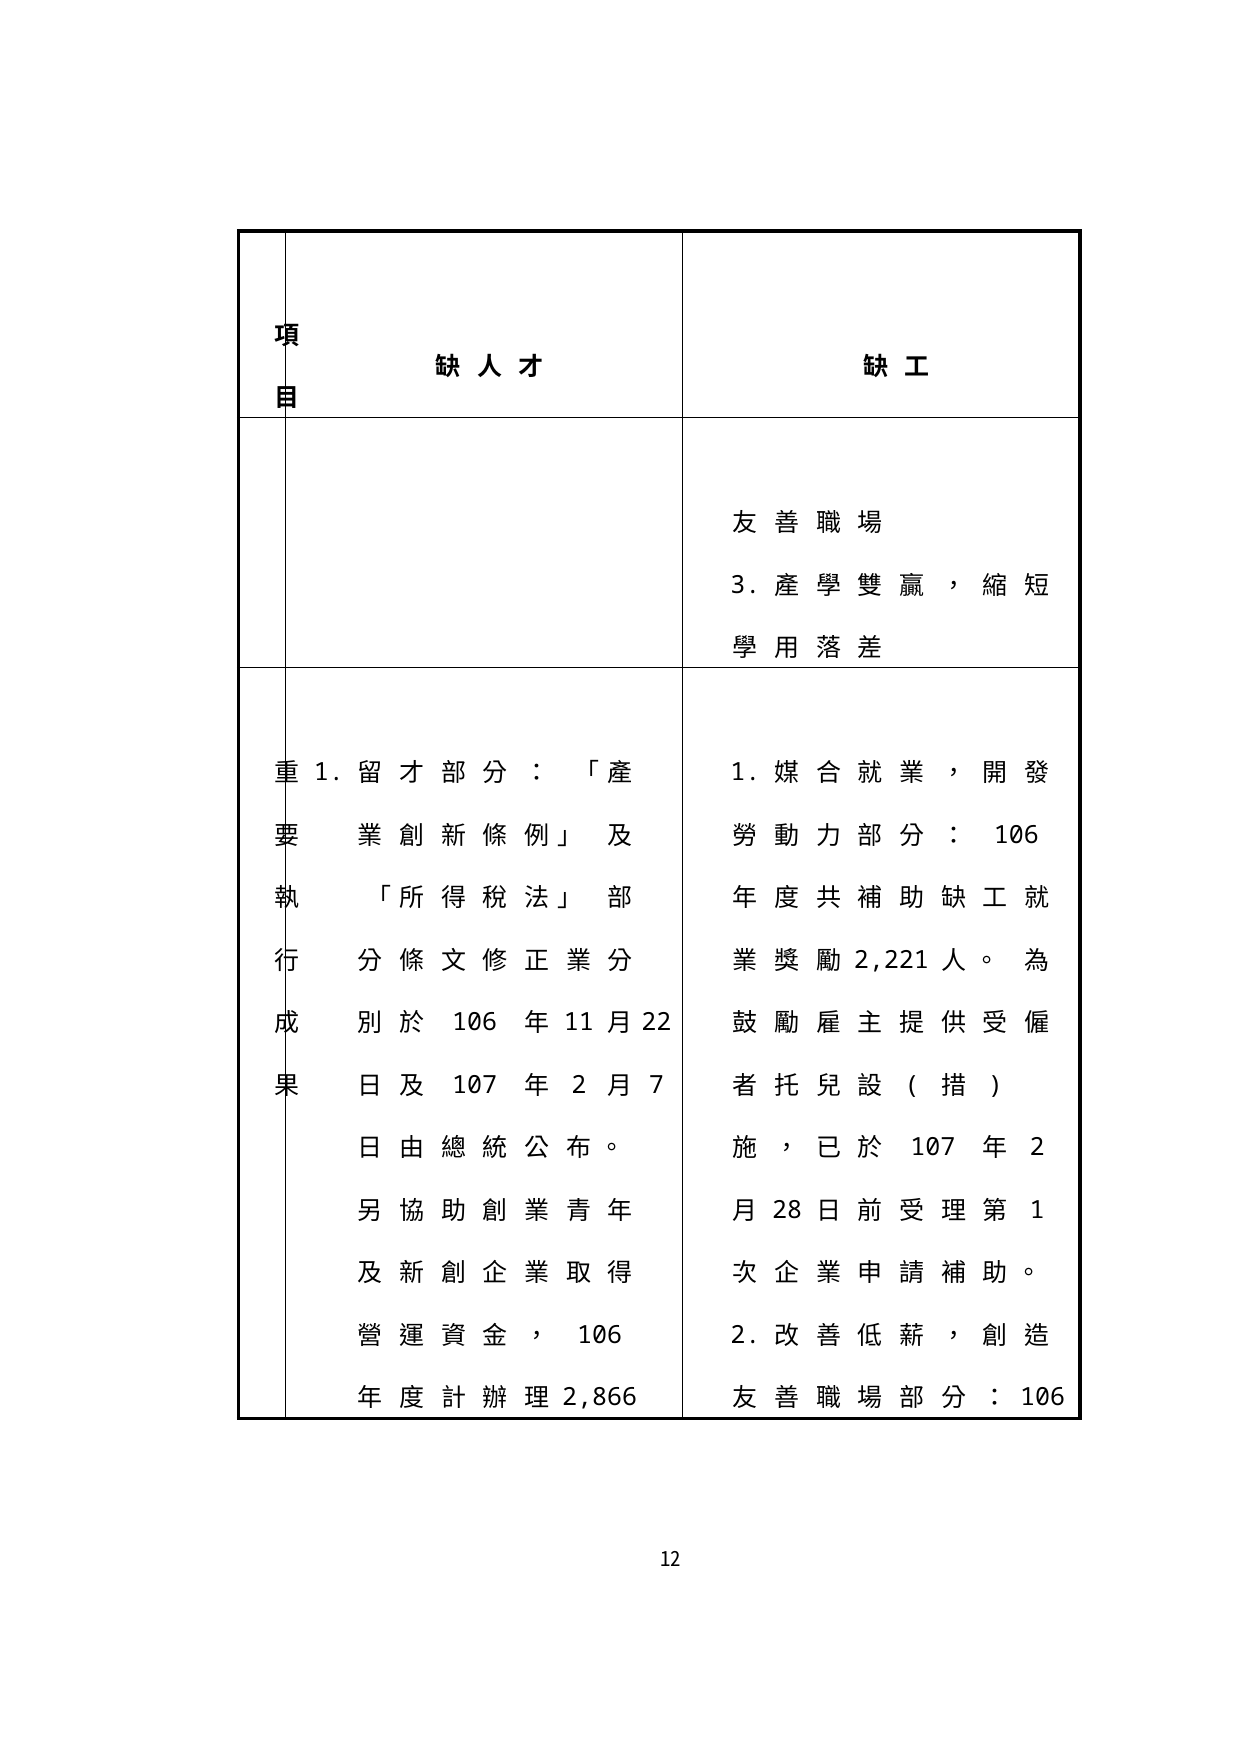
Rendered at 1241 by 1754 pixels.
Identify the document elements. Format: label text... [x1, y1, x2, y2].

table_header 項目 [240, 233, 285, 417]
table_cell 1.媒合就業，開發勞動力部分：106年度共補助缺工就業獎勵2,221人。為鼓勵雇主提供受僱者托兒設(措)施，已於107年2月28日前受理第1次企業申請補助。 2.改善低薪，創造友善職場部分：106 [683, 668, 1078, 1417]
table_header 缺人才 [286, 233, 682, 417]
table_header 項目 [281, 326, 285, 338]
table_cell 面向 [240, 418, 285, 667]
table_cell 重要 執行成果 [240, 668, 285, 1417]
table_header 缺工 [683, 233, 1078, 417]
table_cell 友善職場 3.產學雙贏，縮短學用落差 [683, 418, 1078, 667]
table_cell 三面向 1.留才 2.攬才 3.育才 [286, 418, 682, 667]
table_cell 1.留才部分：「產業創新條例」及「所得稅法」部分條文修正業分別於106年11月22日及107年2月7日由總統公布。另協助創業青年及新創企業取得營運資金，106年度計辦理2,866件，保證金額29.19億元，協助取得融資金額34.12億元。 2.攬才部分：「外國專業人才延攬及僱用法」業於106年11月22日由總統公布，並於107年2月8日施行。「Contact Taiwan」106年度共協助企業延攬951人。 3.育才部分：契合式人才培育專班計畫，106年度為產業培育7,221名學生。「產業人才能力鑑定」106年度完成13項鑑定考試、1萬5,048人次報考，碩士級獲證者平均薪資較同業初任者增加約4,600元。 [286, 668, 682, 1417]
